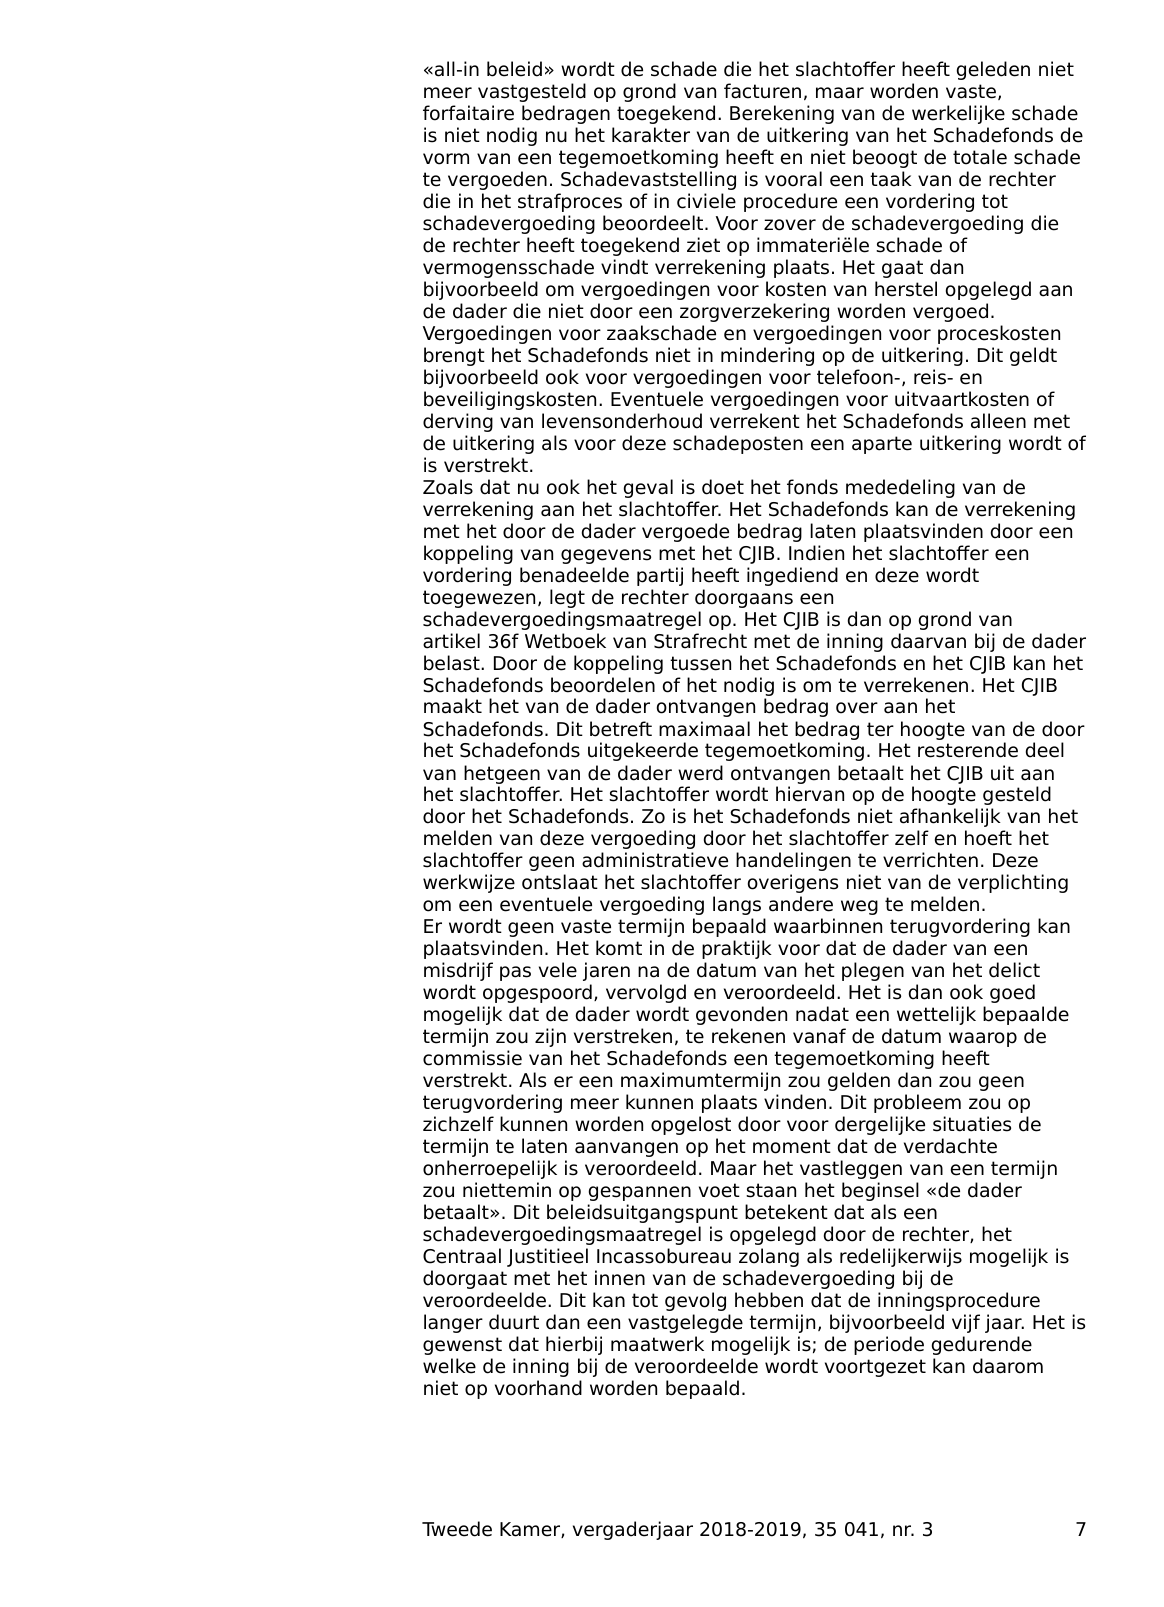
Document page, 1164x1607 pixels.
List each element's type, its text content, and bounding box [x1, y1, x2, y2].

text Er wordt geen vaste termijn bepaald waarbinnen terugvordering kan plaatsvinden. Het komt in de praktijk voor dat de dader van een misdrijf pas vele jaren na de datum van het plegen van het delict wordt opgespoord, vervolgd en veroordeeld. Het is dan ook goed mogelijk dat de dader wordt gevonden nadat een wettelijk bepaalde termijn zou zijn verstreken, te rekenen vanaf de datum waarop de commissie van het Schadefonds een tegemoetkoming heeft verstrekt. Als er een maximumtermijn zou gelden dan zou geen terugvordering meer kunnen plaats vinden. Dit probleem zou op zichzelf kunnen worden opgelost door voor dergelijke situaties de termijn te laten aanvangen op het moment dat de verdachte onherroepelijk is veroordeeld. Maar het vastleggen van een termijn zou niettemin op gespannen voet staan het beginsel «de dader betaalt». Dit beleidsuitgangspunt betekent dat als een schadevergoedingsmaatregel is opgelegd door de rechter, het Centraal Justitieel Incassobureau zolang als redelijkerwijs mogelijk is doorgaat met het innen van de schadevergoeding bij de veroordeelde. Dit kan tot gevolg hebben dat de inningsprocedure langer duurt dan een vastgelegde termijn, bijvoorbeeld vijf jaar. Het is gewenst dat hierbij maatwerk mogelijk is; de periode gedurende welke de inning bij de veroordeelde wordt voortgezet kan daarom niet op voorhand worden bepaald. [422, 916, 1087, 1400]
text «all-in beleid» wordt de schade die het slachtoffer heeft geleden niet meer vastgesteld op grond van facturen, maar worden vaste, forfaitaire bedragen toegekend. Berekening van de werkelijke schade is niet nodig nu het karakter van de uitkering van het Schadefonds de vorm van een tegemoetkoming heeft en niet beoogt de totale schade te vergoeden. Schadevaststelling is vooral een taak van de rechter die in het strafproces of in civiele procedure een vordering tot schadevergoeding beoordeelt. Voor zover de schadevergoeding die de rechter heeft toegekend ziet op immateriële schade of vermogensschade vindt verrekening plaats. Het gaat dan bijvoorbeeld om vergoedingen voor kosten van herstel opgelegd aan de dader die niet door een zorgverzekering worden vergoed. Vergoedingen voor zaakschade en vergoedingen voor proceskosten brengt het Schadefonds niet in mindering op de uitkering. Dit geldt bijvoorbeeld ook voor vergoedingen voor telefoon-, reis- en beveiligingskosten. Eventuele vergoedingen voor uitvaartkosten of derving van levensonderhoud verrekent het Schadefonds alleen met de uitkering als voor deze schadeposten een aparte uitkering wordt of is verstrekt. [422, 59, 1087, 477]
text Zoals dat nu ook het geval is doet het fonds mededeling van de verrekening aan het slachtoffer. Het Schadefonds kan de verrekening met het door de dader vergoede bedrag laten plaatsvinden door een koppeling van gegevens met het CJIB. Indien het slachtoffer een vordering benadeelde partij heeft ingediend en deze wordt toegewezen, legt de rechter doorgaans een schadevergoedingsmaatregel op. Het CJIB is dan op grond van artikel 36f Wetboek van Strafrecht met de inning daarvan bij de dader belast. Door de koppeling tussen het Schadefonds en het CJIB kan het Schadefonds beoordelen of het nodig is om te verrekenen. Het CJIB maakt het van de dader ontvangen bedrag over aan het Schadefonds. Dit betreft maximaal het bedrag ter hoogte van de door het Schadefonds uitgekeerde tegemoetkoming. Het resterende deel van hetgeen van de dader werd ontvangen betaalt het CJIB uit aan het slachtoffer. Het slachtoffer wordt hiervan op de hoogte gesteld door het Schadefonds. Zo is het Schadefonds niet afhankelijk van het melden van deze vergoeding door het slachtoffer zelf en hoeft het slachtoffer geen administratieve handelingen te verrichten. Deze werkwijze ontslaat het slachtoffer overigens niet van de verplichting om een eventuele vergoeding langs andere weg te melden. [422, 477, 1087, 916]
